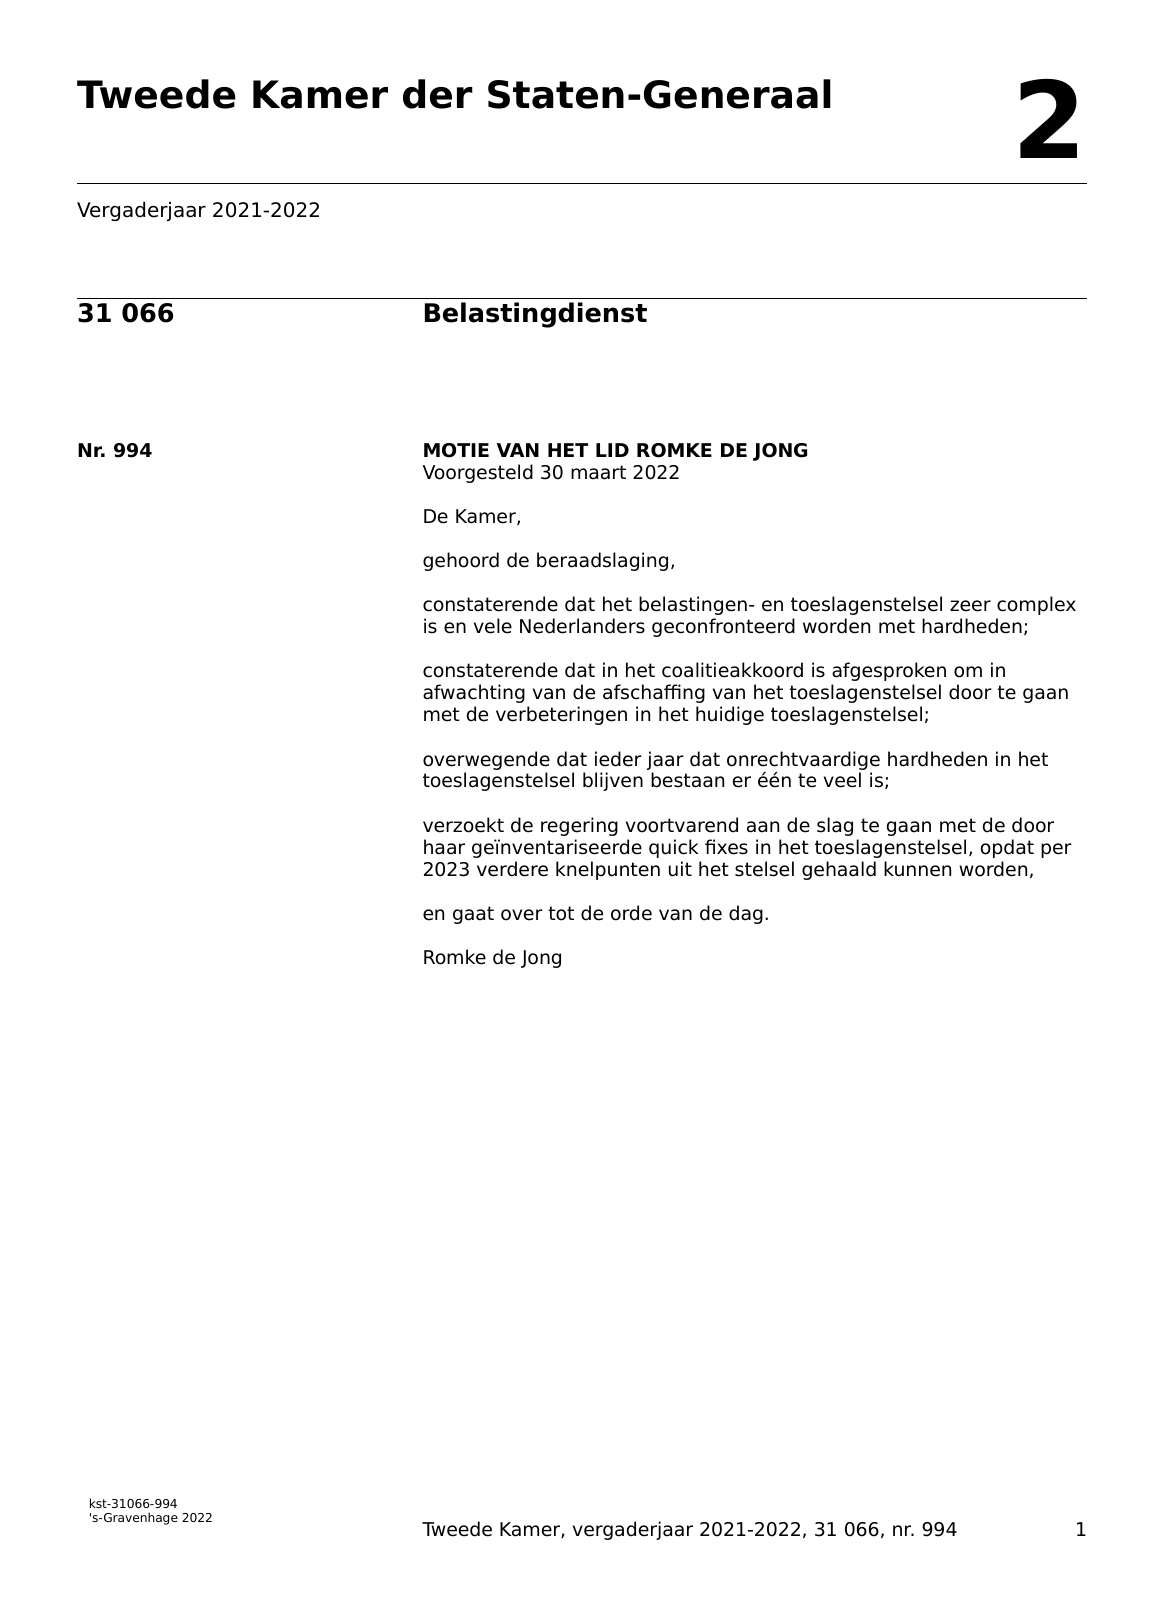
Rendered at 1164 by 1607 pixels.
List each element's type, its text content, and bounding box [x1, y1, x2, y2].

table_header 2 [886, 59, 1087, 183]
text en gaat over tot de orde van de dag. [422, 903, 1087, 925]
text constaterende dat het belastingen- en toeslagenstelsel zeer complex is en vele Nederlanders geconfronteerd worden met hardheden; [422, 594, 1087, 638]
subtitle Nr. 994 MOTIE VAN HET LID ROMKE DE JONG [77, 440, 1087, 462]
table_cell Vergaderjaar 2021-2022 [77, 184, 1087, 298]
text overwegende dat ieder jaar dat onrechtvaardige hardheden in het toeslagenstelsel blijven bestaan er één te veel is; [422, 748, 1087, 792]
subtitle 31 066 Belastingdienst [77, 299, 1087, 329]
text verzoekt de regering voortvarend aan de slag te gaan met de door haar geïnventariseerde quick fixes in het toeslagenstelsel, opdat per 2023 verdere knelpunten uit het stelsel gehaald kunnen worden, [422, 814, 1087, 881]
text Romke de Jong [422, 947, 1087, 969]
table_header Tweede Kamer der Staten-Generaal [77, 59, 886, 183]
text 's-Gravenhage 2022 [88, 1511, 323, 1525]
text Voorgesteld 30 maart 2022 [422, 462, 1087, 484]
text De Kamer, [422, 506, 1087, 528]
text kst-31066-994 [88, 1497, 323, 1511]
text constaterende dat in het coalitieakkoord is afgesproken om in afwachting van de afschaffing van het toeslagenstelsel door te gaan met de verbeteringen in het huidige toeslagenstelsel; [422, 660, 1087, 726]
text gehoord de beraadslaging, [422, 550, 1087, 572]
